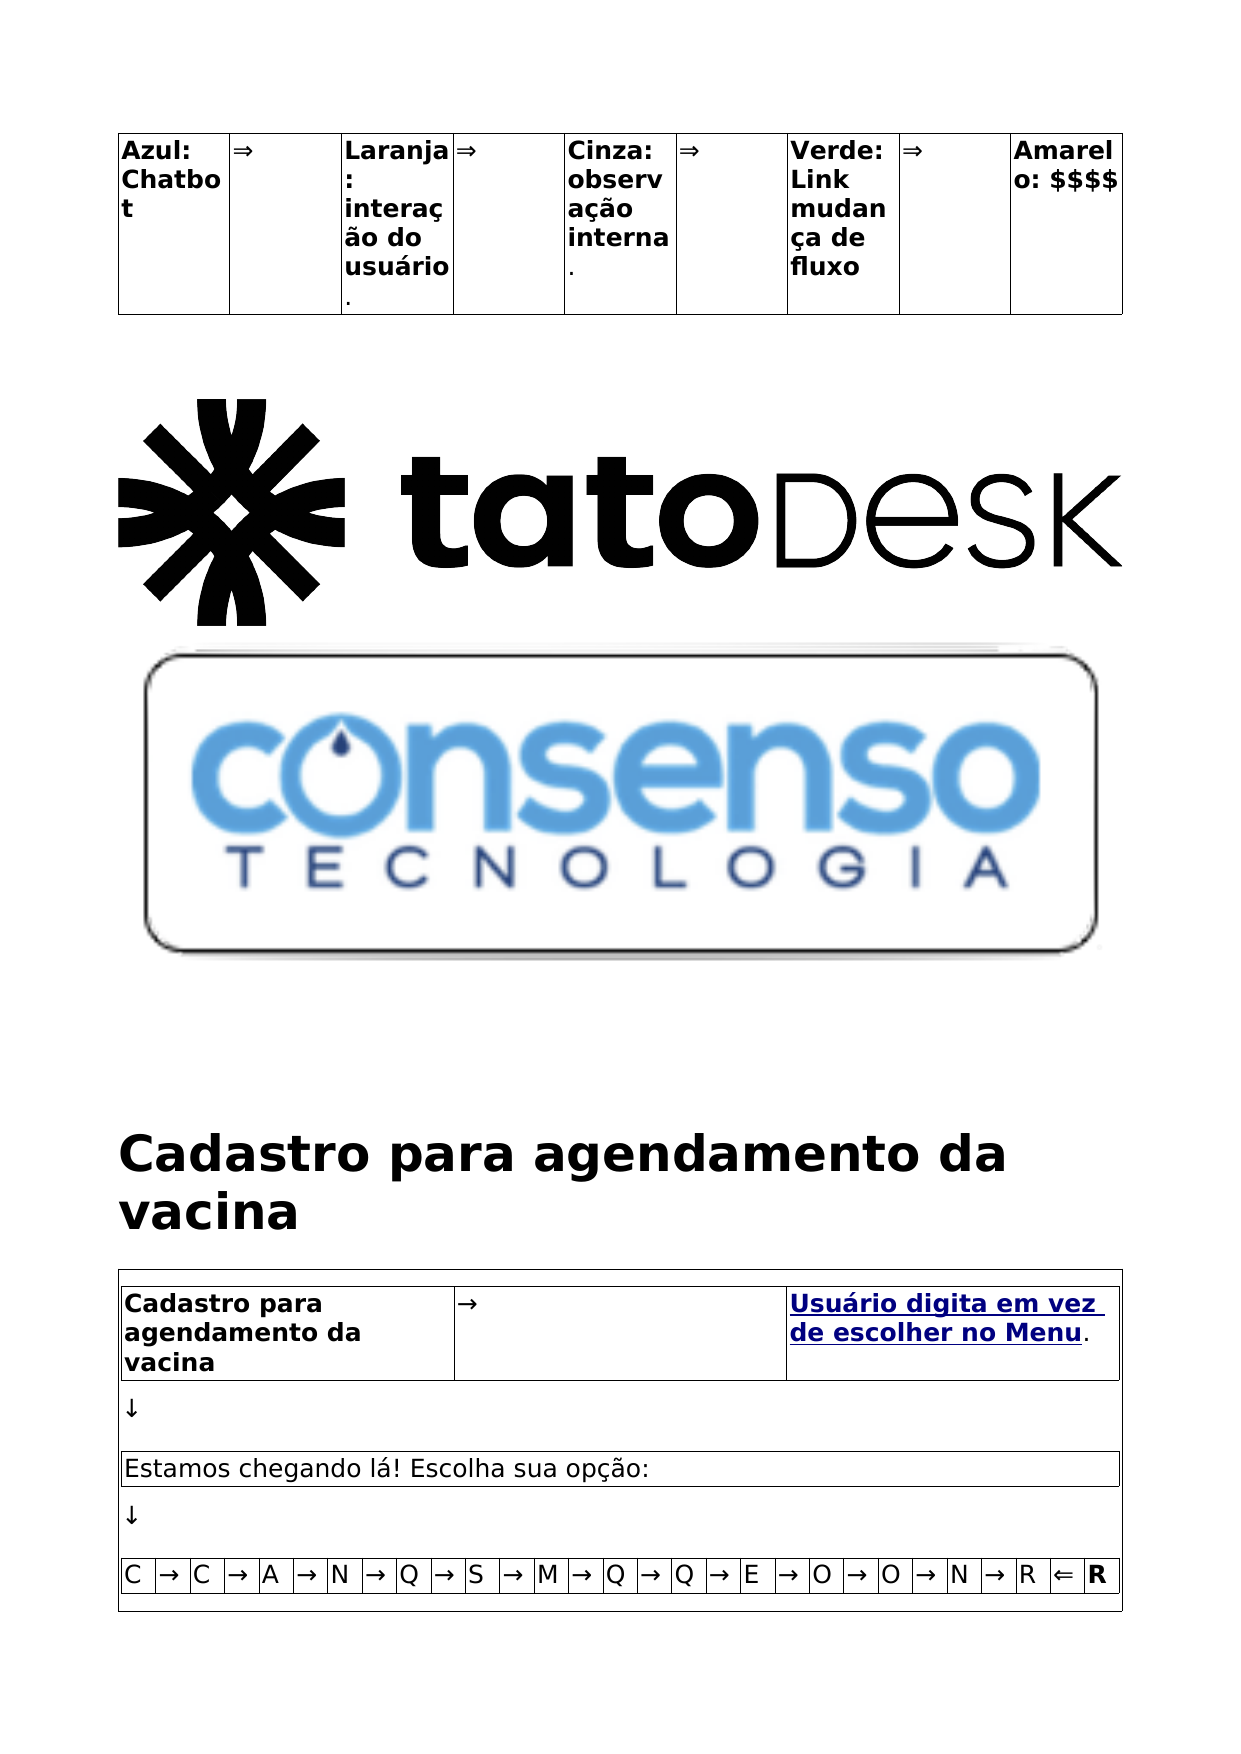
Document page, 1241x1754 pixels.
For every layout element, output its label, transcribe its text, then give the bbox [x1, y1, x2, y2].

table_header M [535, 1559, 568, 1593]
table_header → [982, 1559, 1016, 1593]
table_header ⇒ [230, 134, 341, 314]
table_header Azul: Chatbot [119, 134, 229, 314]
table_header A [260, 1559, 293, 1593]
table_header Q [397, 1559, 431, 1593]
table_header → [225, 1559, 259, 1593]
table_header Cadastro para agendamento da vacina [122, 1287, 454, 1380]
table_header → [500, 1559, 534, 1593]
table_header ⇒ [677, 134, 787, 314]
table_header Estamos chegando lá! Escolha sua opção: [122, 1452, 1119, 1486]
table_header Amarelo: $$$$ [1011, 134, 1122, 314]
table_header S [466, 1559, 499, 1593]
table_header E [741, 1559, 775, 1593]
table_header Cinza: observação interna. [565, 134, 676, 314]
table_header → [844, 1559, 878, 1593]
table_header ⇒ [900, 134, 1010, 314]
table_header O [879, 1559, 912, 1593]
table_header → [363, 1559, 396, 1593]
table_header → [913, 1559, 947, 1593]
table_header Q [604, 1559, 637, 1593]
table_header → [776, 1559, 809, 1593]
picture [118, 638, 1123, 988]
table_header → [569, 1559, 603, 1593]
table_header → [156, 1559, 190, 1593]
table_header Laranja: interação do usuário. [342, 134, 453, 314]
table_header ↓ ↓ [119, 1270, 1122, 1611]
table_header → [432, 1559, 465, 1593]
table_header Verde: Link mudança de fluxo [788, 134, 899, 314]
table_header Q [672, 1559, 706, 1593]
table_header N [328, 1559, 362, 1593]
table_header ⇒ [454, 134, 564, 314]
table_header N [948, 1559, 981, 1593]
table_header R [1085, 1559, 1119, 1593]
table_header → [707, 1559, 740, 1593]
table_header → [638, 1559, 671, 1593]
subtitle Cadastro para agendamento da vacina [118, 1125, 1122, 1241]
table_header O [810, 1559, 843, 1593]
table_header C [122, 1559, 155, 1593]
picture [118, 399, 1123, 626]
table_header → [455, 1287, 786, 1380]
table_header ⇐ [1051, 1559, 1084, 1593]
table_header R [1017, 1559, 1050, 1593]
table_header → [294, 1559, 327, 1593]
table_header C [191, 1559, 224, 1593]
table_header Usuário digita em vez de escolher no Menu. [787, 1287, 1119, 1380]
